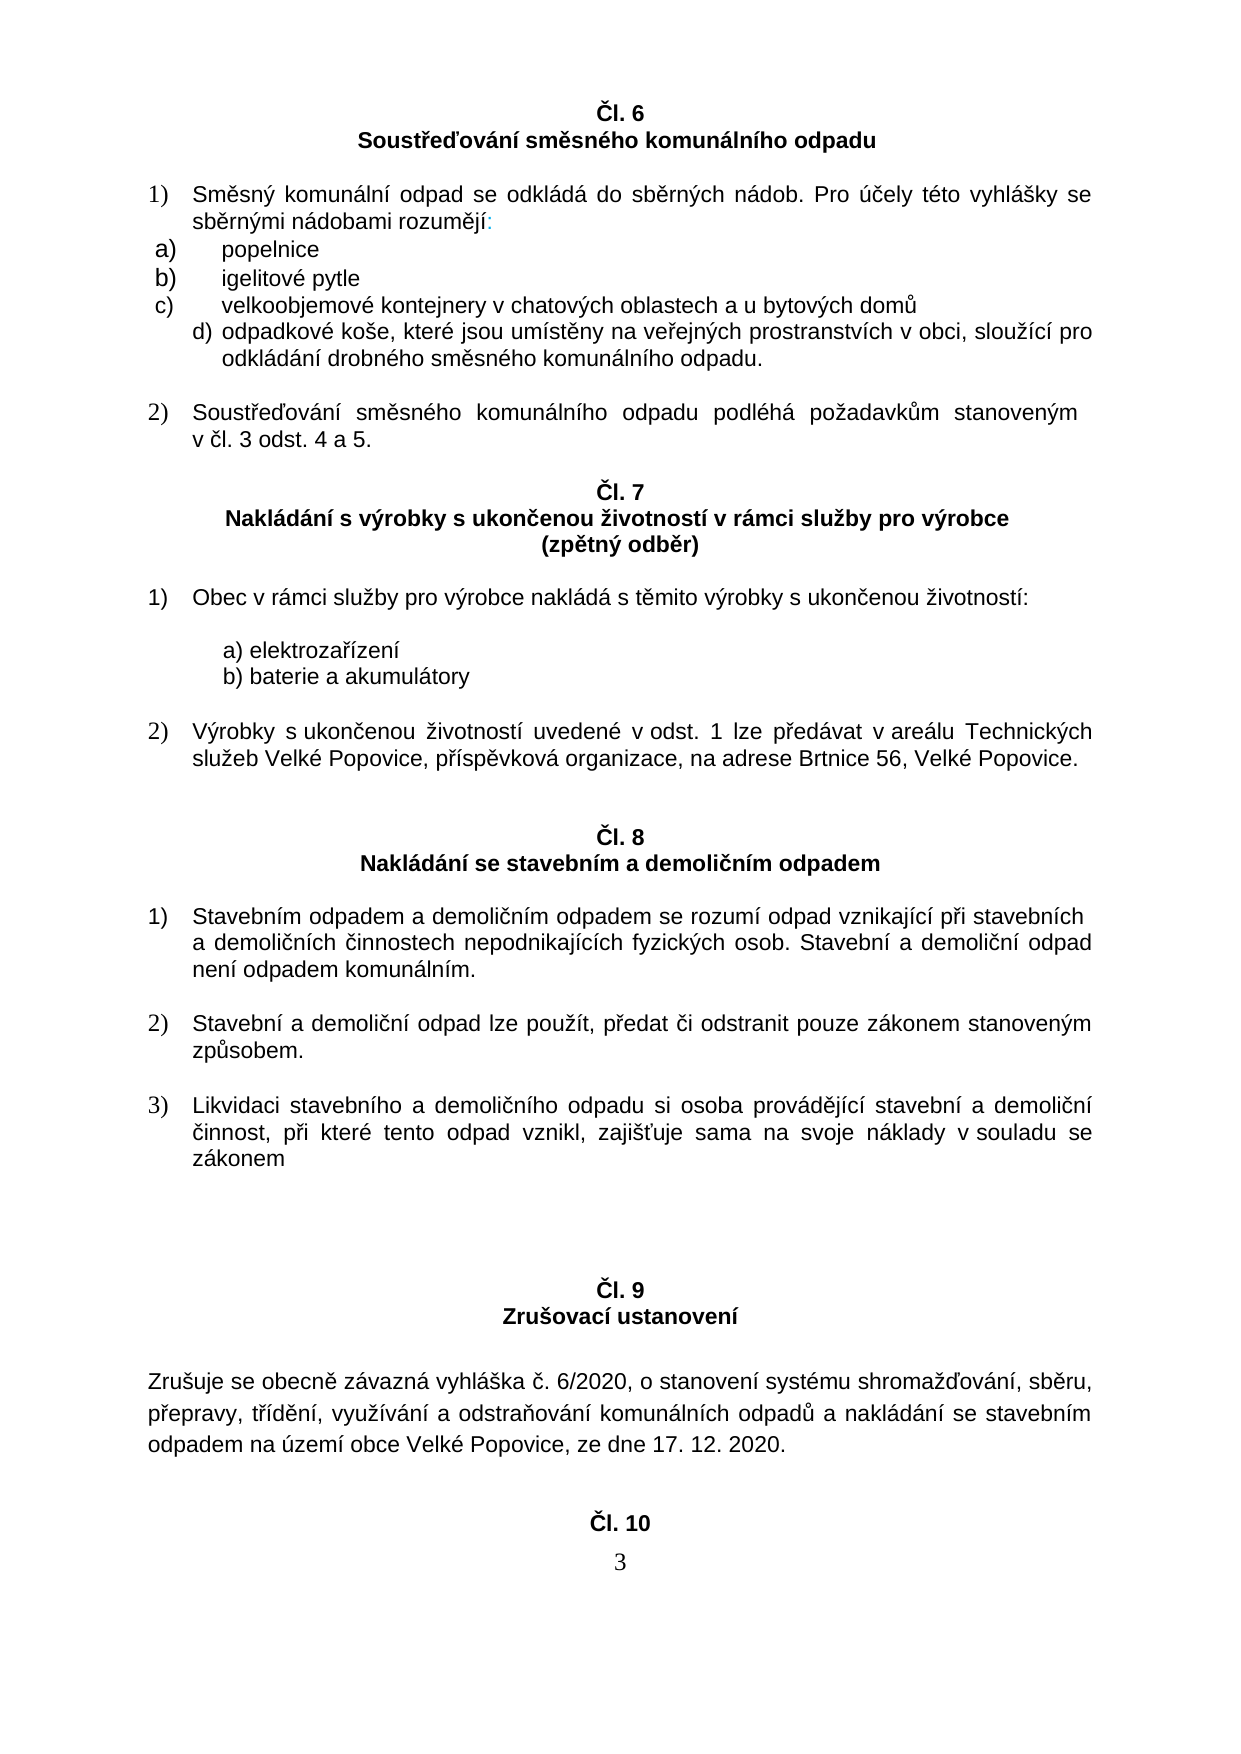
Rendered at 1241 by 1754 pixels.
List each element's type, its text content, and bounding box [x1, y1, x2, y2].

list popelnice [148, 234, 1092, 263]
text Čl. 9 [148, 1277, 1092, 1303]
list Obec v rámci služby pro výrobce nakládá s těmito výrobky s ukončenou životností: [148, 584, 1092, 611]
list Soustřeďování směsného komunálního odpadu podléhá požadavkům stanoveným v čl. 3 odst. 4 a 5. [148, 397, 1092, 452]
text Nakládání se stavebním a demoličním odpadem [148, 850, 1092, 876]
text Zrušuje se obecně závazná vyhláška č. 6/2020, o stanovení systému shromažďování, sběru, přepravy, třídění, využívání a odstraňování komunálních odpadů a nakládání se stavebním odpadem na území obce Velké Popovice, ze dne 17. 12. 2020. [148, 1368, 1092, 1458]
text b) baterie a akumulátory [223, 663, 1092, 689]
text Čl. 6 [148, 100, 1092, 127]
text Zrušovací ustanovení [148, 1303, 1092, 1329]
text a) elektrozařízení [223, 637, 1092, 663]
list odpadkové koše, které jsou umístěny na veřejných prostranstvích v obci, sloužící pro odkládání drobného směsného komunálního odpadu. [192, 318, 1092, 371]
list Stavební a demoliční odpad lze použít, předat či odstranit pouze zákonem stanoveným způsobem. [148, 1008, 1092, 1063]
text Čl. 10 [148, 1510, 1092, 1536]
list Likvidaci stavebního a demoličního odpadu si osoba provádějící stavební a demoliční činnost, při které tento odpad vznikl, zajišťuje sama na svoje náklady v souladu se zákonem [148, 1090, 1092, 1171]
list Směsný komunální odpad se odkládá do sběrných nádob. Pro účely této vyhlášky se sběrnými nádobami rozumějí: [148, 179, 1092, 234]
subtitle Nakládání s výrobky s ukončenou životností v rámci služby pro výrobce [148, 505, 1092, 531]
subtitle (zpětný odběr) [148, 531, 1092, 558]
list Stavebním odpadem a demoličním odpadem se rozumí odpad vznikající při stavebních a demoličních činnostech nepodnikajících fyzických osob. Stavební a demoliční odpad není odpadem komunálním. [148, 903, 1092, 982]
list velkoobjemové kontejnery v chatových oblastech a u bytových domů [148, 292, 1092, 318]
list Výrobky s ukončenou životností uvedené v odst. 1 lze předávat v areálu Technických služeb Velké Popovice, příspěvková organizace, na adrese Brtnice 56, Velké Popovice. [148, 716, 1092, 771]
list igelitové pytle [148, 263, 1092, 292]
text Soustřeďování směsného komunálního odpadu [148, 127, 1092, 153]
text Čl. 7 [148, 479, 1092, 505]
text Čl. 8 [148, 824, 1092, 850]
